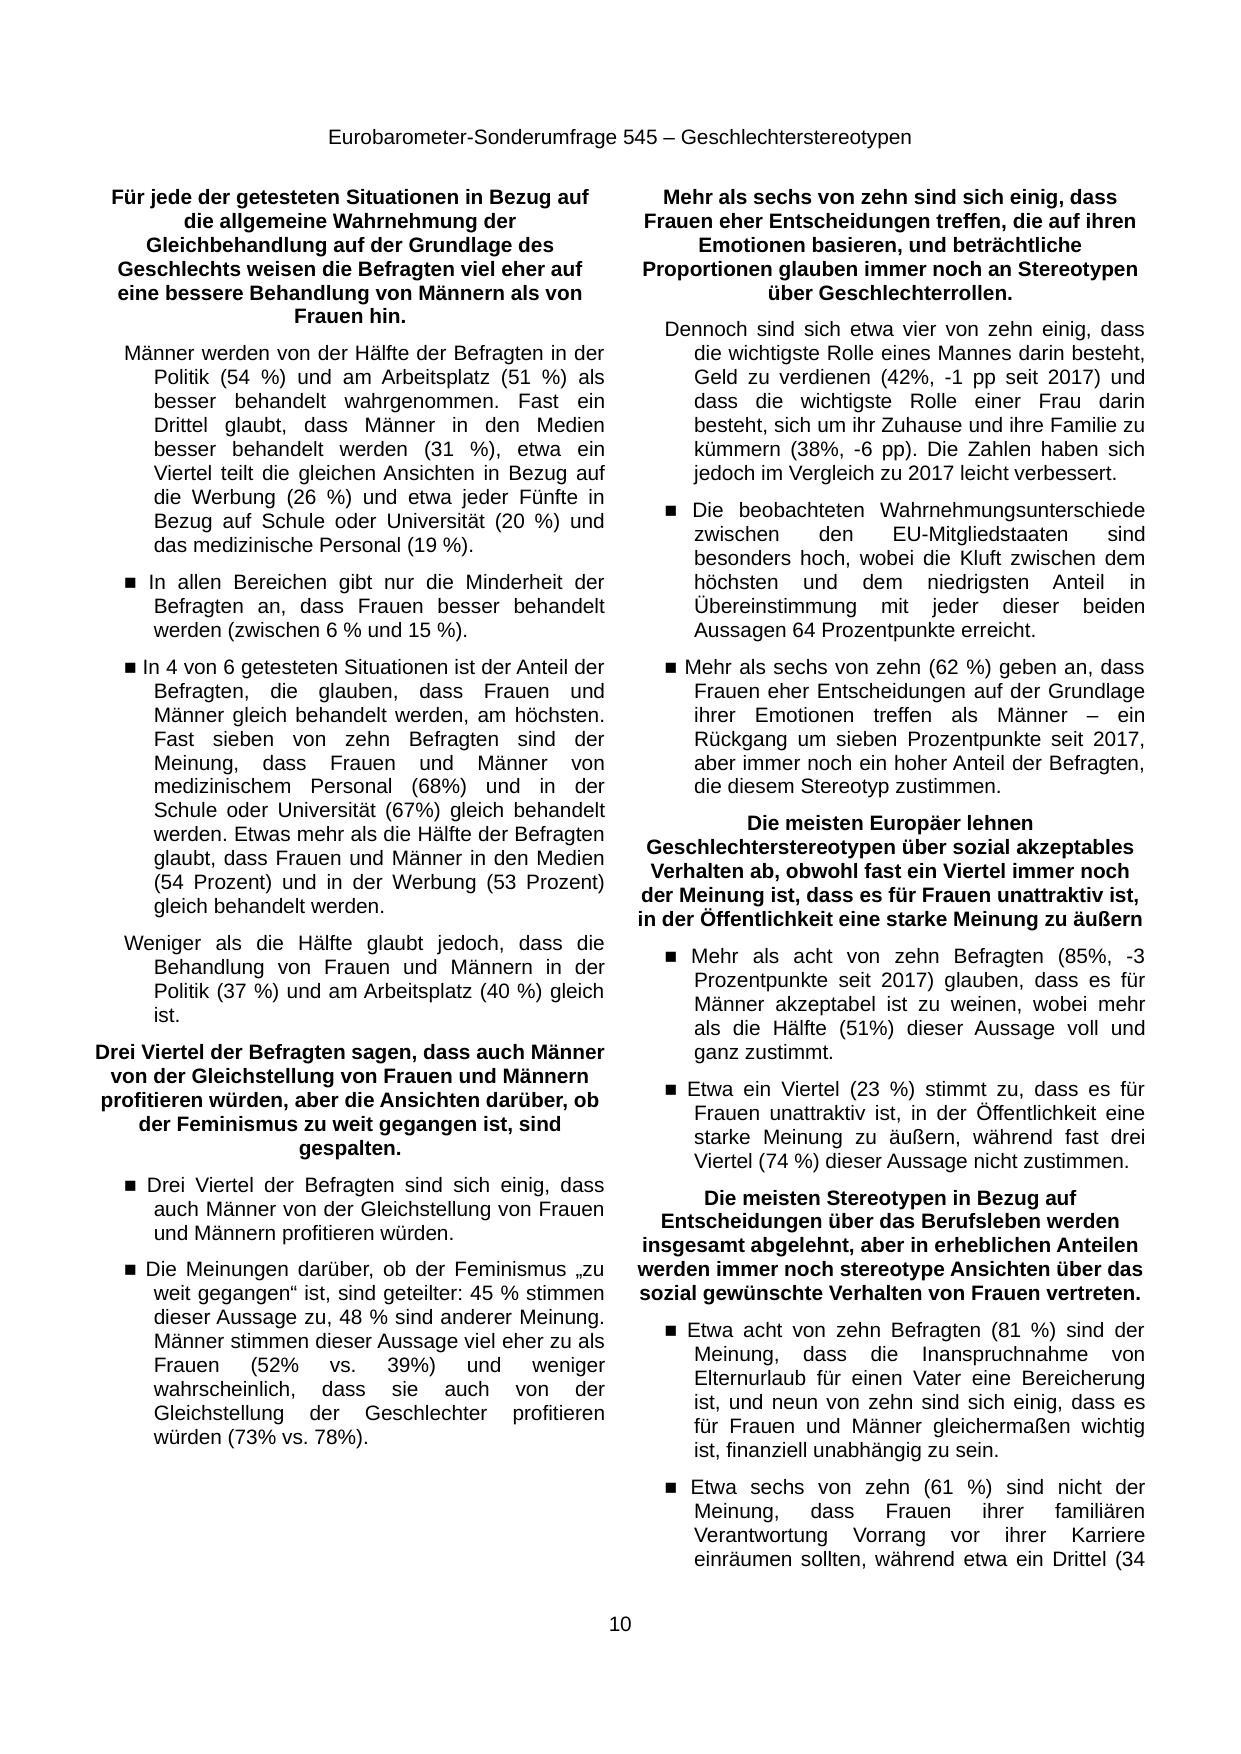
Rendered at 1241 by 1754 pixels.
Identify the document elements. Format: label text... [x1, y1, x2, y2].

text Dennoch sind sich etwa vier von zehn einig, dass die wichtigste Rolle eines Mannes darin besteht, Geld zu verdienen (42%, -1 pp seit 2017) und dass die wichtigste Rolle einer Frau darin besteht, sich um ihr Zuhause und ihre Familie zu kümmern (38%, -6 pp). Die Zahlen haben sich jedoch im Vergleich zu 2017 leicht verbessert. [664, 317, 1146, 485]
text ■ Drei Viertel der Befragten sind sich einig, dass auch Männer von der Gleichstellung von Frauen und Männern profitieren würden. [124, 1172, 605, 1244]
text ■ Etwa acht von zehn Befragten (81 %) sind der Meinung, dass die Inanspruchnahme von Elternurlaub für einen Vater eine Bereicherung ist, und neun von zehn sind sich einig, dass es für Frauen und Männer gleichermaßen wichtig ist, finanziell unabhängig zu sein. [664, 1318, 1146, 1462]
text ■ Etwa ein Viertel (23 %) stimmt zu, dass es für Frauen unattraktiv ist, in der Öffentlichkeit eine starke Meinung zu äußern, während fast drei Viertel (74 %) dieser Aussage nicht zustimmen. [664, 1077, 1146, 1172]
text ■ Die beobachteten Wahrnehmungsunterschiede zwischen den EU-Mitgliedstaaten sind besonders hoch, wobei die Kluft zwischen dem höchsten und dem niedrigsten Anteil in Übereinstimmung mit jeder dieser beiden Aussagen 64 Prozentpunkte erreicht. [664, 498, 1146, 642]
text ■ Mehr als acht von zehn Befragten (85%, -3 Prozentpunkte seit 2017) glauben, dass es für Männer akzeptabel ist zu weinen, wobei mehr als die Hälfte (51%) dieser Aussage voll und ganz zustimmt. [664, 944, 1146, 1064]
text Mehr als sechs von zehn sind sich einig, dass Frauen eher Entscheidungen treffen, die auf ihren Emotionen basieren, und beträchtliche Proportionen glauben immer noch an Stereotypen über Geschlechterrollen. [635, 184, 1146, 304]
text ■ In 4 von 6 getesteten Situationen ist der Anteil der Befragten, die glauben, dass Frauen und Männer gleich behandelt werden, am höchsten. Fast sieben von zehn Befragten sind der Meinung, dass Frauen und Männer von medizinischem Personal (68%) und in der Schule oder Universität (67%) gleich behandelt werden. Etwas mehr als die Hälfte der Befragten glaubt, dass Frauen und Männer in den Medien (54 Prozent) und in der Werbung (53 Prozent) gleich behandelt werden. [124, 654, 605, 918]
text ■ Die Meinungen darüber, ob der Feminismus „zu weit gegangen“ ist, sind geteilter: 45 % stimmen dieser Aussage zu, 48 % sind anderer Meinung. Männer stimmen dieser Aussage viel eher zu als Frauen (52% vs. 39%) und weniger wahrscheinlich, dass sie auch von der Gleichstellung der Geschlechter profitieren würden (73% vs. 78%). [124, 1257, 605, 1449]
text Weniger als die Hälfte glaubt jedoch, dass die Behandlung von Frauen und Männern in der Politik (37 %) und am Arbeitsplatz (40 %) gleich ist. [124, 931, 605, 1027]
text Die meisten Stereotypen in Bezug auf Entscheidungen über das Berufsleben werden insgesamt abgelehnt, aber in erheblichen Anteilen werden immer noch stereotype Ansichten über das sozial gewünschte Verhalten von Frauen vertreten. [635, 1185, 1146, 1305]
text Die meisten Europäer lehnen Geschlechterstereotypen über sozial akzeptables Verhalten ab, obwohl fast ein Viertel immer noch der Meinung ist, dass es für Frauen unattraktiv ist, in der Öffentlichkeit eine starke Meinung zu äußern [635, 811, 1146, 931]
text ■ In allen Bereichen gibt nur die Minderheit der Befragten an, dass Frauen besser behandelt werden (zwischen 6 % und 15 %). [124, 570, 605, 642]
text ■ Mehr als sechs von zehn (62 %) geben an, dass Frauen eher Entscheidungen auf der Grundlage ihrer Emotionen treffen als Männer – ein Rückgang um sieben Prozentpunkte seit 2017, aber immer noch ein hoher Anteil der Befragten, die diesem Stereotyp zustimmen. [664, 654, 1146, 798]
text Drei Viertel der Befragten sagen, dass auch Männer von der Gleichstellung von Frauen und Männern profitieren würden, aber die Ansichten darüber, ob der Feminismus zu weit gegangen ist, sind gespalten. [94, 1040, 605, 1159]
text Männer werden von der Hälfte der Befragten in der Politik (54 %) und am Arbeitsplatz (51 %) als besser behandelt wahrgenommen. Fast ein Drittel glaubt, dass Männer in den Medien besser behandelt werden (31 %), etwa ein Viertel teilt die gleichen Ansichten in Bezug auf die Werbung (26 %) und etwa jeder Fünfte in Bezug auf Schule oder Universität (20 %) und das medizinische Personal (19 %). [124, 341, 605, 557]
text ■ Etwa sechs von zehn (61 %) sind nicht der Meinung, dass Frauen ihrer familiären Verantwortung Vorrang vor ihrer Karriere einräumen sollten, während etwa ein Drittel (34 [664, 1475, 1146, 1571]
text Für jede der getesteten Situationen in Bezug auf die allgemeine Wahrnehmung der Gleichbehandlung auf der Grundlage des Geschlechts weisen die Befragten viel eher auf eine bessere Behandlung von Männern als von Frauen hin. [94, 184, 605, 328]
